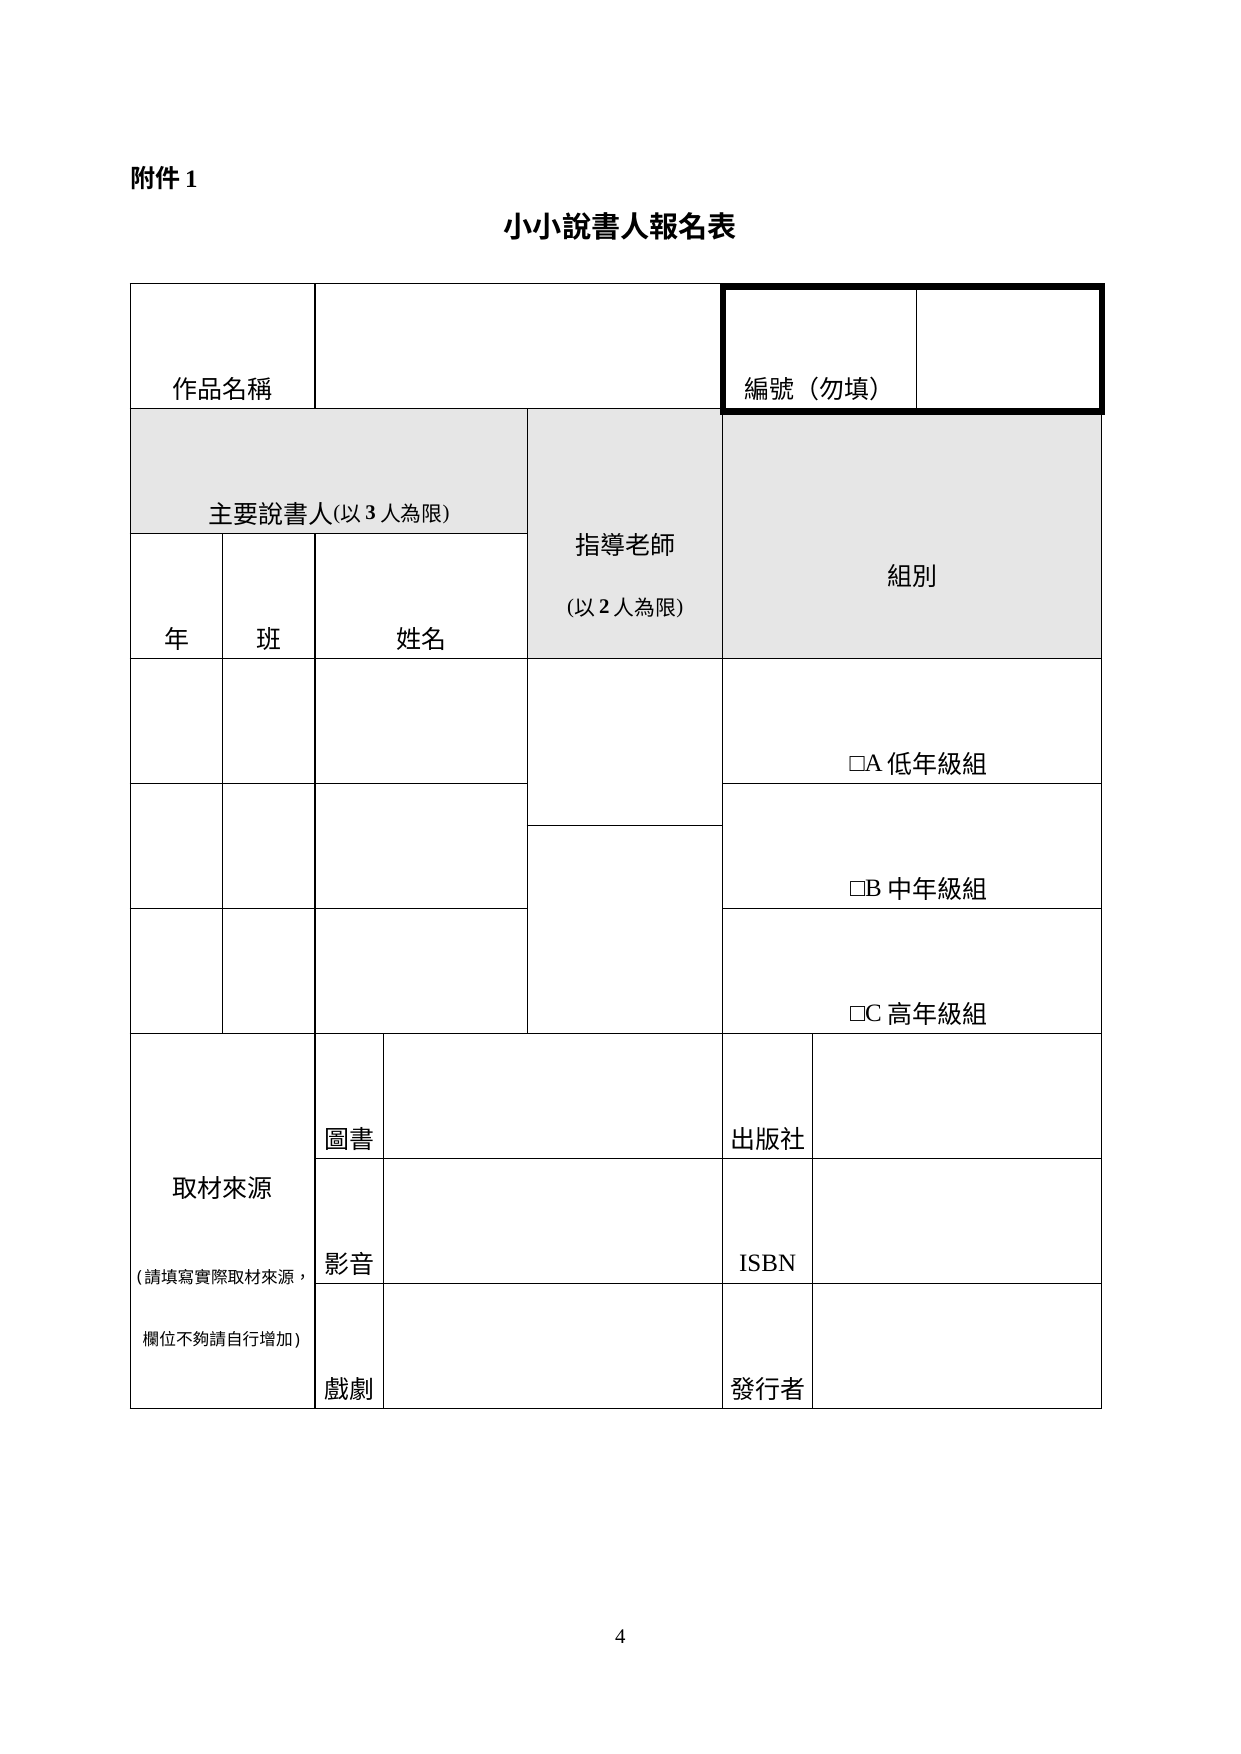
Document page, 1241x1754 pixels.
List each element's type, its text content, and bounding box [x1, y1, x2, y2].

table_cell [528, 659, 722, 824]
table_cell [384, 1159, 722, 1283]
table_cell [131, 909, 222, 1033]
table_cell [316, 784, 527, 908]
table_cell [131, 659, 222, 783]
table_cell [384, 1284, 722, 1408]
table_cell 主要說書人(以3人為限) [131, 409, 527, 533]
text 附件1 [130, 158, 1110, 194]
table_cell 姓名 [316, 534, 527, 658]
table_cell 出版社 [723, 1034, 812, 1158]
table_header [316, 284, 720, 408]
table_cell [223, 909, 314, 1033]
table_cell 圖書 [316, 1034, 383, 1158]
table_cell [813, 1034, 1101, 1158]
table_cell [131, 784, 222, 908]
table_cell 組別 [723, 415, 1101, 658]
table_header 編號（勿填） [726, 290, 916, 408]
table_cell □B中年級組 [723, 784, 1101, 908]
text 小小說書人報名表 [130, 203, 1110, 246]
table_cell 班 [223, 534, 314, 658]
table_header [917, 290, 1099, 408]
table_cell [384, 1034, 722, 1158]
table_cell [528, 826, 722, 1033]
table_cell □C高年級組 [723, 909, 1101, 1033]
table_cell [316, 659, 527, 783]
table_cell 戲劇 [316, 1284, 383, 1408]
table_cell □A低年級組 [723, 659, 1101, 783]
table_cell 指導老師 (以2人為限) [528, 409, 722, 658]
table_header 作品名稱 [131, 284, 314, 408]
table_cell [316, 909, 527, 1033]
table_cell [223, 784, 314, 908]
table_cell 發行者 [723, 1284, 812, 1408]
table_cell ISBN [723, 1159, 812, 1283]
table_cell [813, 1159, 1101, 1283]
table_cell [813, 1284, 1101, 1408]
table_cell 取材來源 (請填寫實際取材來源，欄位不夠請自行增加) [131, 1034, 314, 1408]
table_cell [223, 659, 314, 783]
table_cell 影音 [316, 1159, 383, 1283]
table_cell 年 [131, 534, 222, 658]
